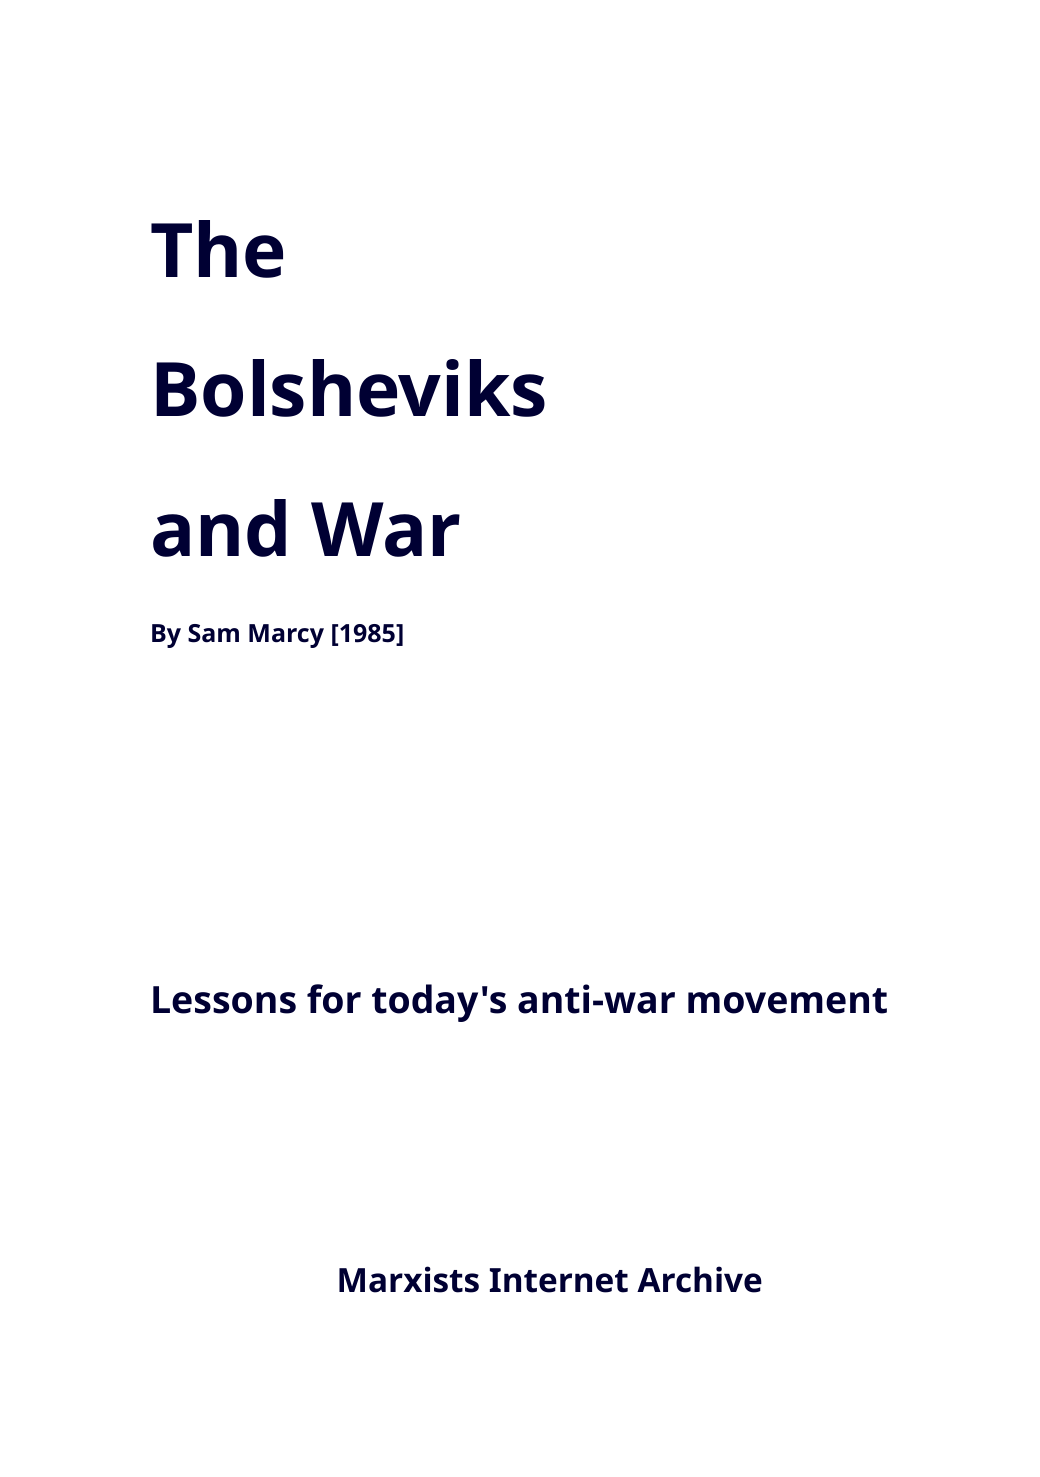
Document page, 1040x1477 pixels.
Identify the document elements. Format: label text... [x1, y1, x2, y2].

subtitle Lessons for today's anti-war movement [150, 974, 949, 1025]
subtitle Bolsheviks [150, 337, 949, 439]
text Marxists Internet Archive [150, 1257, 949, 1302]
subtitle By Sam Marcy [1985] [150, 616, 949, 650]
subtitle and War [150, 476, 949, 578]
subtitle The [150, 197, 949, 299]
